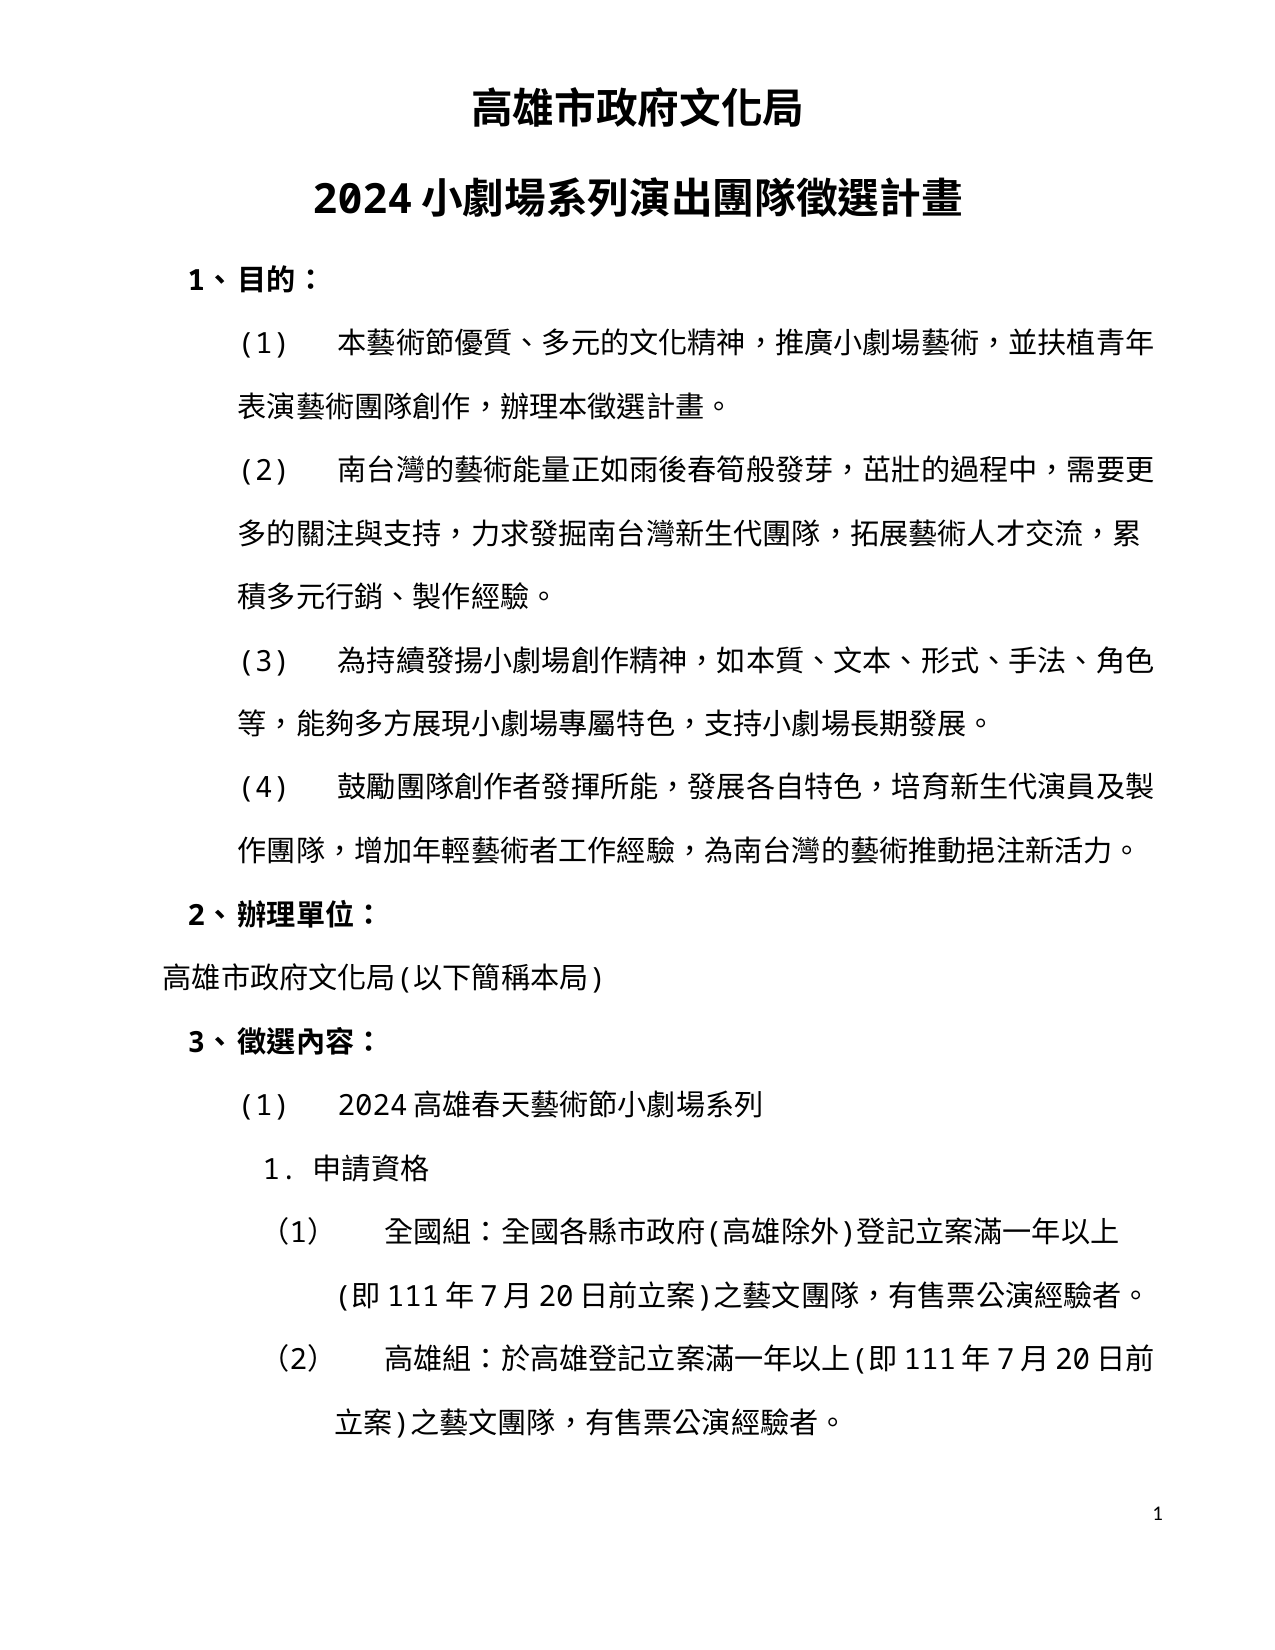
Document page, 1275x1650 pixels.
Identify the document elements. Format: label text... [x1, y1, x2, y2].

list 鼓勵團隊創作者發揮所能，發展各自特色，培育新生代演員及製作團隊，增加年輕藝術者工作經驗，為南台灣的藝術推動挹注新活力。 [237, 764, 1162, 870]
list 申請資格 [262, 1145, 1162, 1188]
list 徵選內容： [187, 1018, 1162, 1061]
text 2024小劇場系列演出團隊徵選計畫 [112, 165, 1162, 226]
list 全國組：全國各縣市政府(高雄除外)登記立案滿一年以上(即111年7月20日前立案)之藝文團隊，有售票公演經驗者。 [260, 1209, 1162, 1315]
text 高雄市政府文化局(以下簡稱本局) [112, 954, 1162, 997]
list 2024高雄春天藝術節小劇場系列 [237, 1082, 1162, 1124]
list 辦理單位： [187, 891, 1162, 933]
list 南台灣的藝術能量正如雨後春筍般發芽，茁壯的過程中，需要更多的關注與支持，力求發掘南台灣新生代團隊，拓展藝術人才交流，累積多元行銷、製作經驗。 [237, 447, 1162, 616]
list 高雄組：於高雄登記立案滿一年以上(即111年7月20日前立案)之藝文團隊，有售票公演經驗者。 [260, 1336, 1162, 1442]
text 高雄市政府文化局 [112, 75, 1162, 135]
list 為持續發揚小劇場創作精神，如本質、文本、形式、手法、角色等，能夠多方展現小劇場專屬特色，支持小劇場長期發展。 [237, 637, 1162, 743]
list 本藝術節優質、多元的文化精神，推廣小劇場藝術，並扶植青年表演藝術團隊創作，辦理本徵選計畫。 [237, 320, 1162, 426]
list 目的： [187, 256, 1162, 298]
